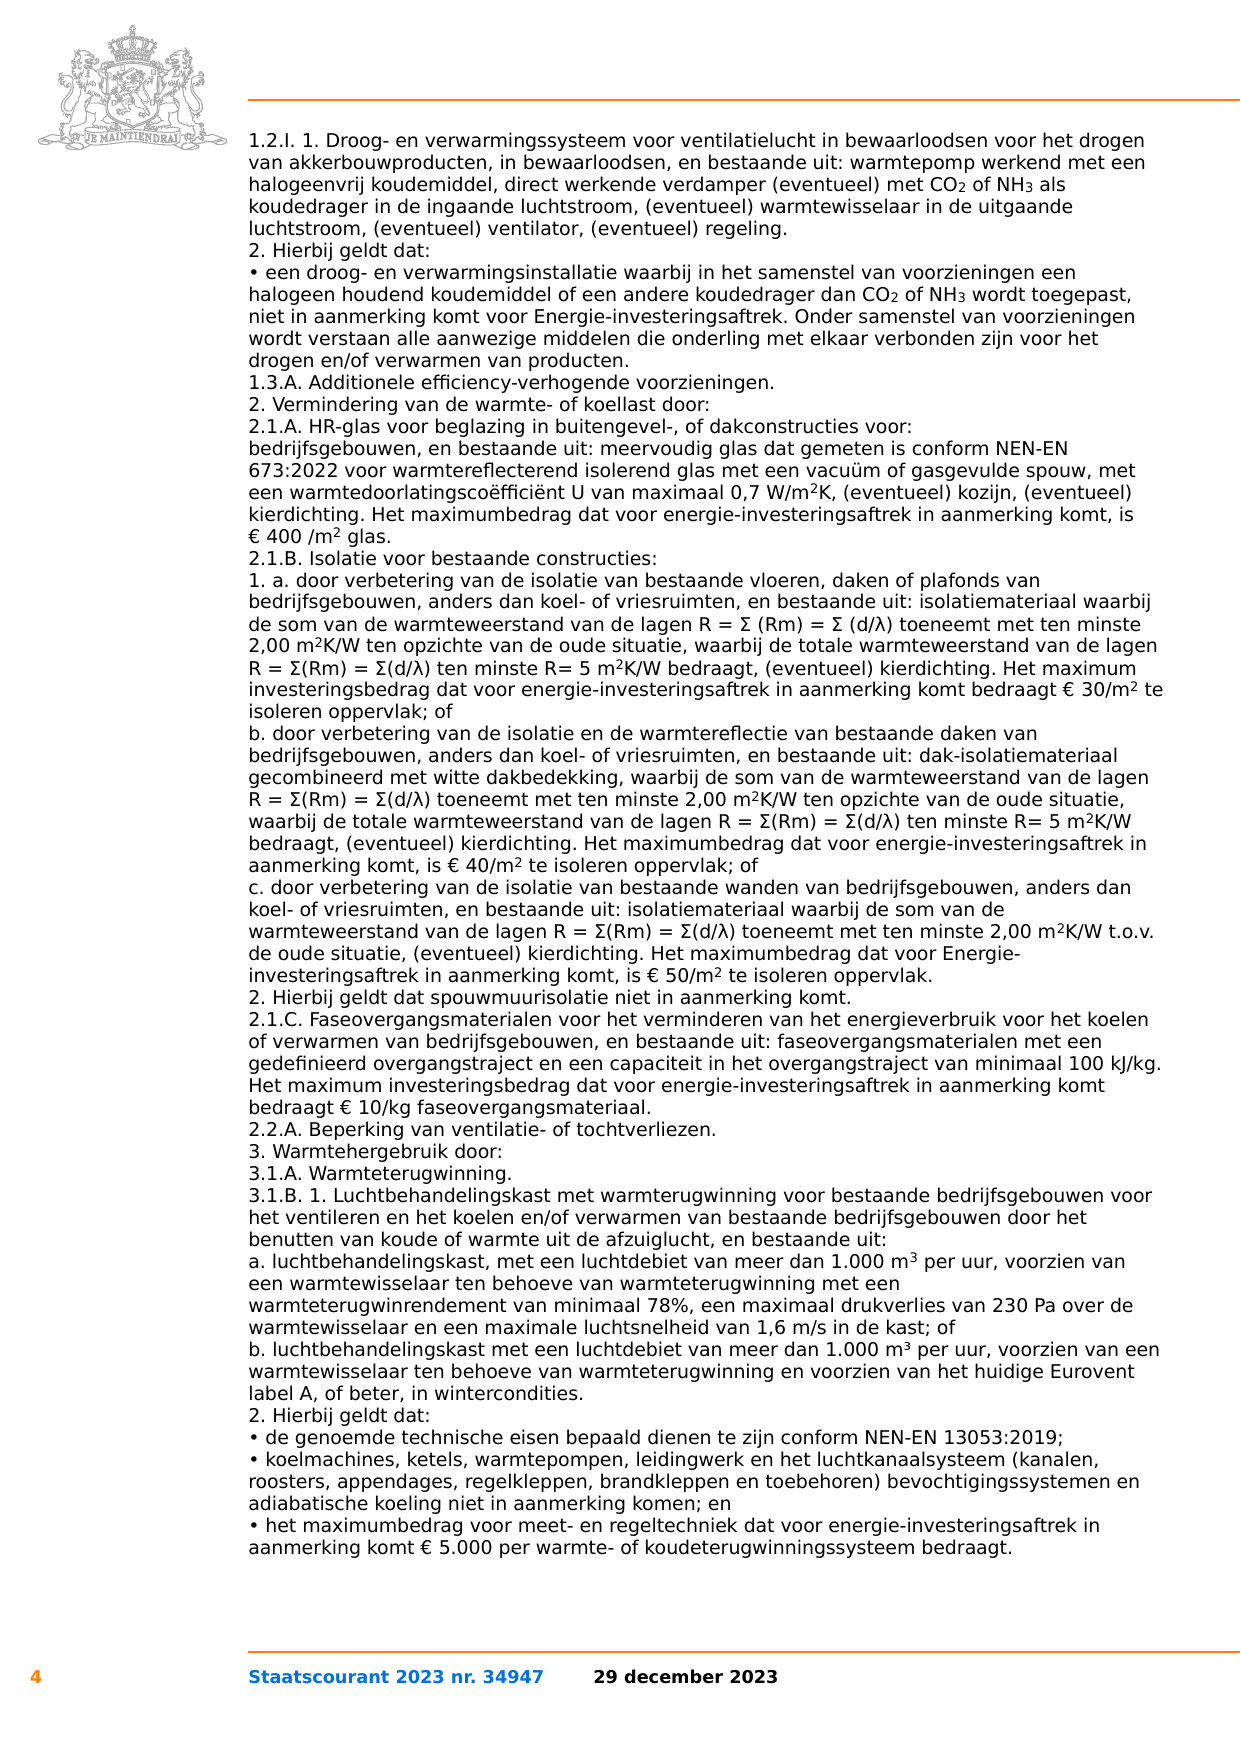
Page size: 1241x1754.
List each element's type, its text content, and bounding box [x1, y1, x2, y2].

text 1.2.I. 1. Droog- en verwarmingssysteem voor ventilatielucht in bewaarloodsen voor het drogen van akkerbouwproducten, in bewaarloodsen, en bestaande uit: warmtepomp werkend met een halogeenvrij koudemiddel, direct werkende verdamper (eventueel) met CO2 of NH3 als koudedrager in de ingaande luchtstroom, (eventueel) warmtewisselaar in de uitgaande luchtstroom, (eventueel) ventilator, (eventueel) regeling. [248, 130, 1163, 240]
text • de genoemde technische eisen bepaald dienen te zijn conform NEN-EN 13053:2019; [248, 1427, 1163, 1449]
text • het maximumbedrag voor meet- en regeltechniek dat voor energie-investeringsaftrek in aanmerking komt € 5.000 per warmte- of koudeterugwinningssysteem bedraagt. [248, 1514, 1163, 1558]
picture [38, 25, 227, 150]
text 3.1.B. 1. Luchtbehandelingskast met warmterugwinning voor bestaande bedrijfsgebouwen voor het ventileren en het koelen en/of verwarmen van bestaande bedrijfsgebouwen door het benutten van koude of warmte uit de afzuiglucht, en bestaande uit: [248, 1185, 1163, 1251]
text • een droog- en verwarmingsinstallatie waarbij in het samenstel van voorzieningen een halogeen houdend koudemiddel of een andere koudedrager dan CO2 of NH3 wordt toegepast, niet in aanmerking komt voor Energie-investeringsaftrek. Onder samenstel van voorzieningen wordt verstaan alle aanwezige middelen die onderling met elkaar verbonden zijn voor het drogen en/of verwarmen van producten. [248, 262, 1163, 372]
text 1.3.A. Additionele efficiency-verhogende voorzieningen. [248, 372, 1163, 394]
text 3.1.A. Warmteterugwinning. [248, 1163, 1163, 1185]
text 1. a. door verbetering van de isolatie van bestaande vloeren, daken of plafonds van bedrijfsgebouwen, anders dan koel- of vriesruimten, en bestaande uit: isolatiemateriaal waarbij de som van de warmteweerstand van de lagen R = Σ (Rm) = Σ (d/λ) toeneemt met ten minste 2,00 m2K/W ten opzichte van de oude situatie, waarbij de totale warmteweerstand van de lagen R = Σ(Rm) = Σ(d/λ) ten minste R= 5 m2K/W bedraagt, (eventueel) kierdichting. Het maximum investeringsbedrag dat voor energie-investeringsaftrek in aanmerking komt bedraagt € 30/m2 te isoleren oppervlak; of [248, 569, 1163, 723]
text bedrijfsgebouwen, en bestaande uit: meervoudig glas dat gemeten is conform NEN-EN 673:2022 voor warmtereflecterend isolerend glas met een vacuüm of gasgevulde spouw, met een warmtedoorlatingscoëfficiënt U van maximaal 0,7 W/m2K, (eventueel) kozijn, (eventueel) kierdichting. Het maximumbedrag dat voor energie-investeringsaftrek in aanmerking komt, is € 400 /m2 glas. [248, 438, 1163, 547]
text 2. Hierbij geldt dat spouwmuurisolatie niet in aanmerking komt. [248, 987, 1163, 1009]
text 2. Vermindering van de warmte- of koellast door: [248, 394, 1163, 416]
text 2. Hierbij geldt dat: [248, 240, 1163, 262]
text b. luchtbehandelingskast met een luchtdebiet van meer dan 1.000 m³ per uur, voorzien van een warmtewisselaar ten behoeve van warmteterugwinning en voorzien van het huidige Eurovent label A, of beter, in wintercondities. [248, 1339, 1163, 1405]
text 2.1.C. Faseovergangsmaterialen voor het verminderen van het energieverbruik voor het koelen of verwarmen van bedrijfsgebouwen, en bestaande uit: faseovergangsmaterialen met een gedefinieerd overgangstraject en een capaciteit in het overgangstraject van minimaal 100 kJ/kg. Het maximum investeringsbedrag dat voor energie-investeringsaftrek in aanmerking komt bedraagt € 10/kg faseovergangsmateriaal. [248, 1009, 1163, 1119]
text 2.2.A. Beperking van ventilatie- of tochtverliezen. [248, 1119, 1163, 1141]
text b. door verbetering van de isolatie en de warmtereflectie van bestaande daken van bedrijfsgebouwen, anders dan koel- of vriesruimten, en bestaande uit: dak-isolatiemateriaal gecombineerd met witte dakbedekking, waarbij de som van de warmteweerstand van de lagen R = Σ(Rm) = Σ(d/λ) toeneemt met ten minste 2,00 m2K/W ten opzichte van de oude situatie, waarbij de totale warmteweerstand van de lagen R = Σ(Rm) = Σ(d/λ) ten minste R= 5 m2K/W bedraagt, (eventueel) kierdichting. Het maximumbedrag dat voor energie-investeringsaftrek in aanmerking komt, is € 40/m2 te isoleren oppervlak; of [248, 723, 1163, 877]
text c. door verbetering van de isolatie van bestaande wanden van bedrijfsgebouwen, anders dan koel- of vriesruimten, en bestaande uit: isolatiemateriaal waarbij de som van de warmteweerstand van de lagen R = Σ(Rm) = Σ(d/λ) toeneemt met ten minste 2,00 m2K/W t.o.v. de oude situatie, (eventueel) kierdichting. Het maximumbedrag dat voor Energie-investeringsaftrek in aanmerking komt, is € 50/m2 te isoleren oppervlak. [248, 877, 1163, 987]
text 2.1.A. HR-glas voor beglazing in buitengevel-, of dakconstructies voor: [248, 416, 1163, 438]
text 3. Warmtehergebruik door: [248, 1141, 1163, 1163]
text 2. Hierbij geldt dat: [248, 1405, 1163, 1427]
text • koelmachines, ketels, warmtepompen, leidingwerk en het luchtkanaalsysteem (kanalen, roosters, appendages, regelkleppen, brandkleppen en toebehoren) bevochtigingssystemen en adiabatische koeling niet in aanmerking komen; en [248, 1449, 1163, 1514]
text a. luchtbehandelingskast, met een luchtdebiet van meer dan 1.000 m3 per uur, voorzien van een warmtewisselaar ten behoeve van warmteterugwinning met een warmteterugwinrendement van minimaal 78%, een maximaal drukverlies van 230 Pa over de warmtewisselaar en een maximale luchtsnelheid van 1,6 m/s in de kast; of [248, 1251, 1163, 1339]
text 2.1.B. Isolatie voor bestaande constructies: [248, 547, 1163, 569]
